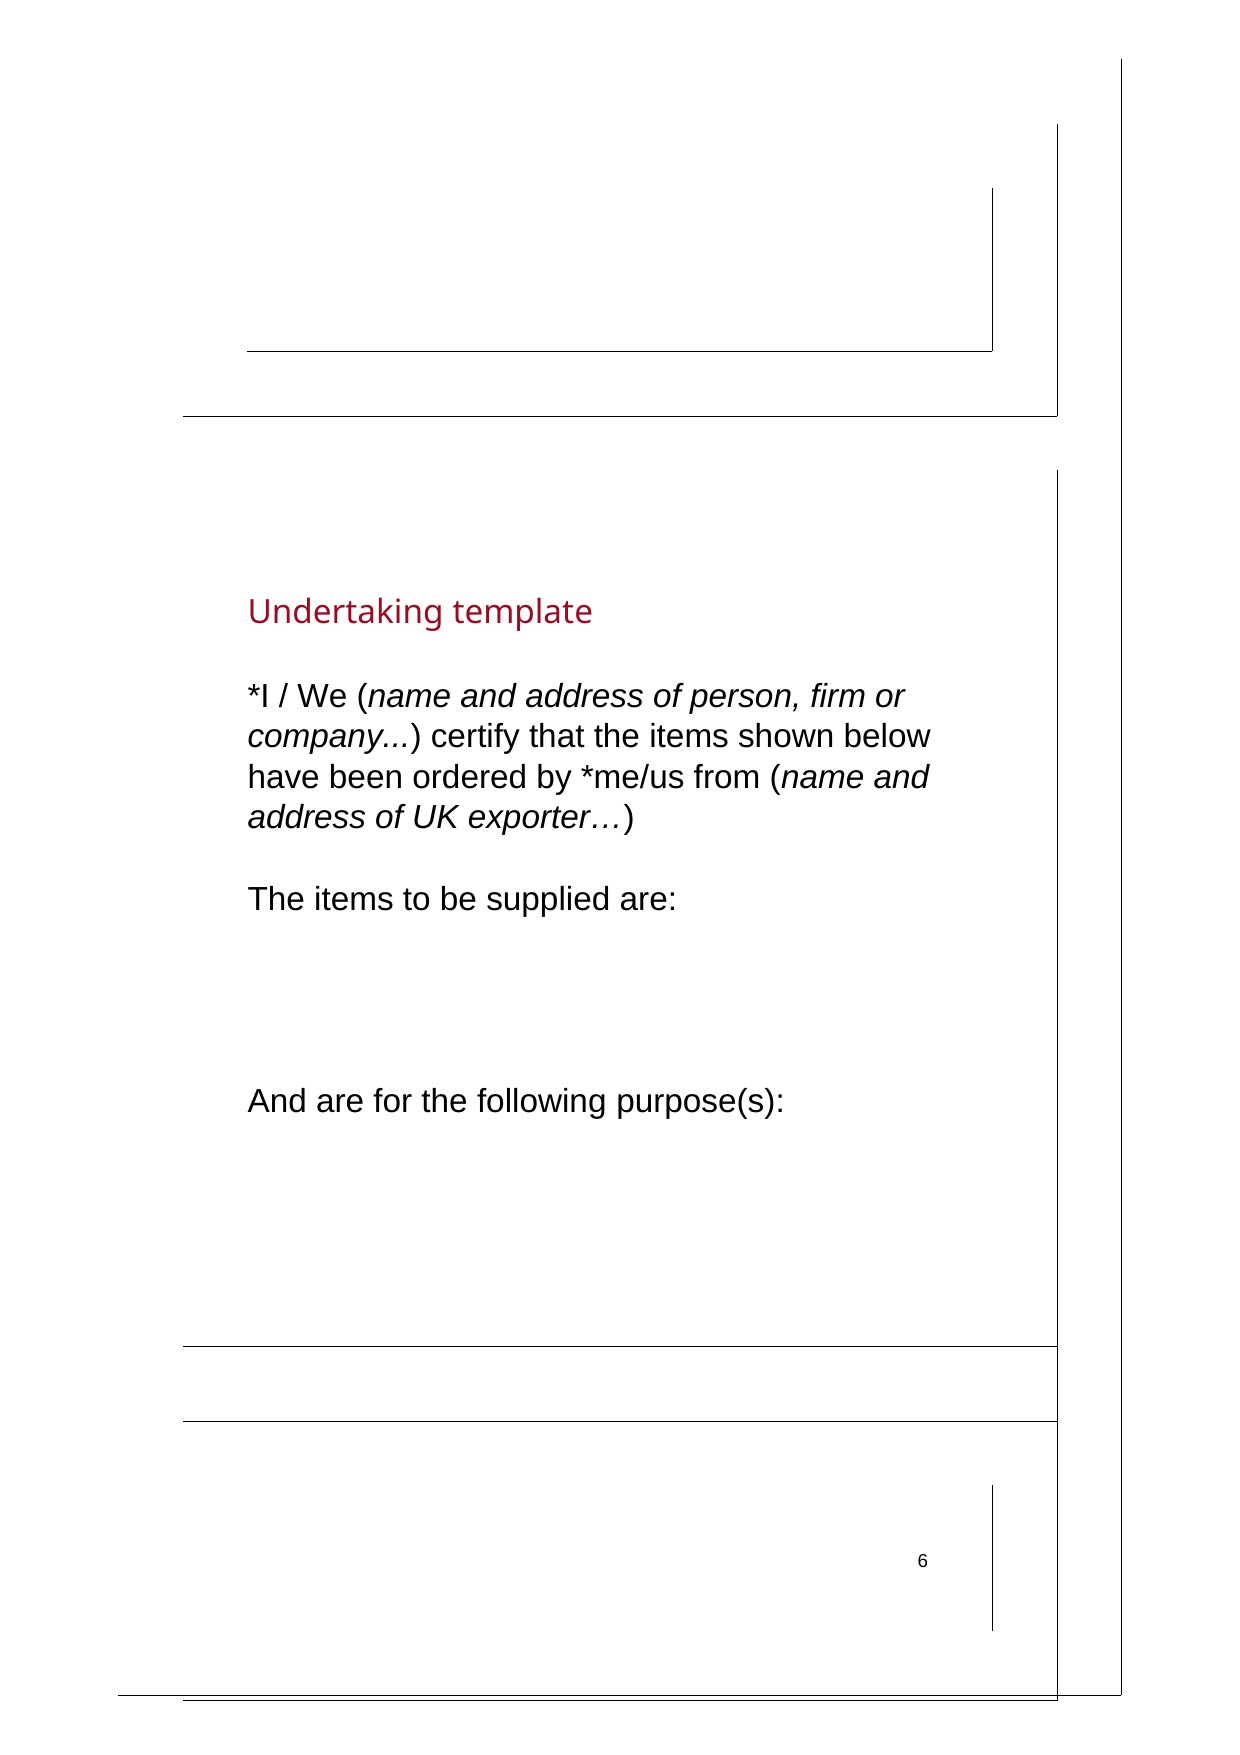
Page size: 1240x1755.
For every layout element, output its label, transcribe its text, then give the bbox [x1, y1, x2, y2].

text *I / We (name and address of person, firm or company...) certify that the items shown below have been ordered by *me/us from (name and address of UK exporter…) [183, 674, 1057, 836]
text The items to be supplied are: [183, 876, 1057, 957]
subtitle Undertaking template [183, 523, 1057, 633]
text And are for the following purpose(s): [183, 1079, 1057, 1160]
